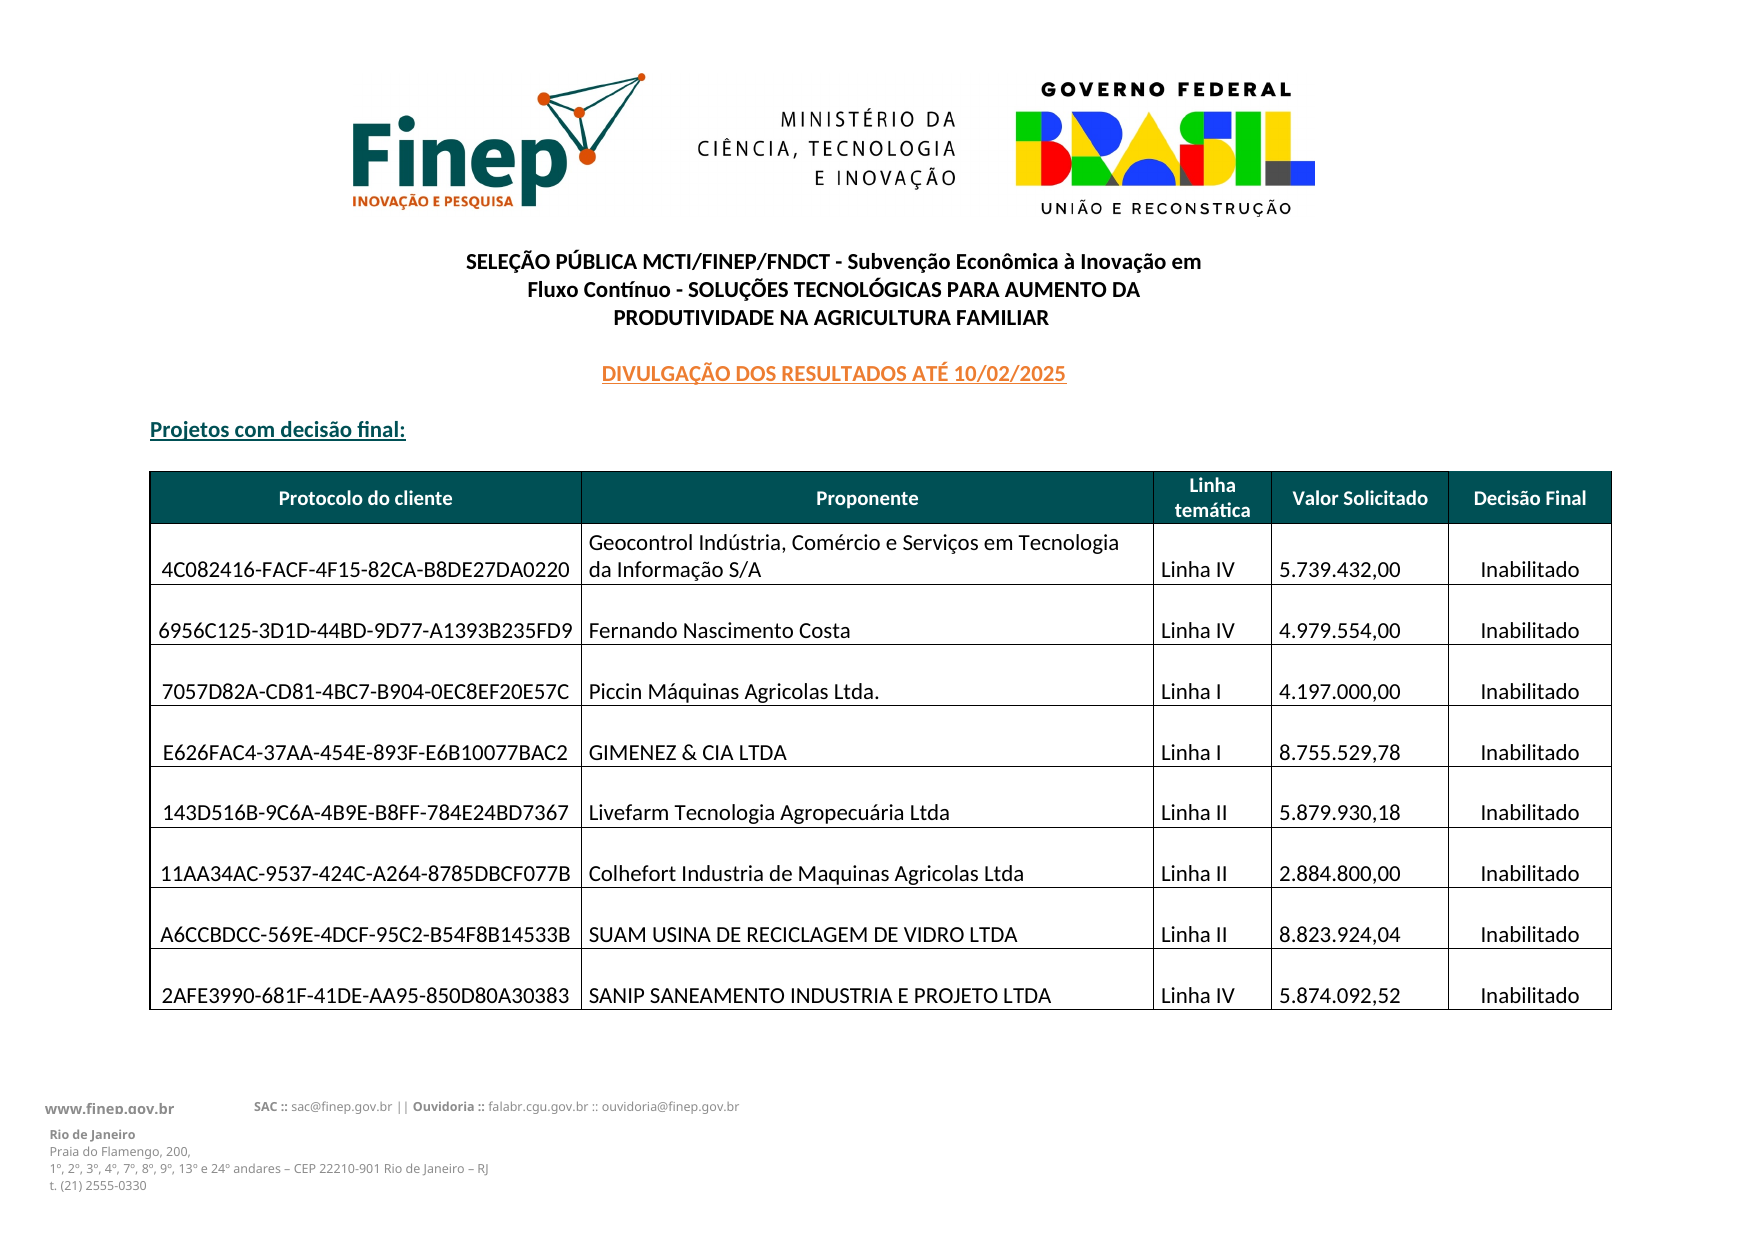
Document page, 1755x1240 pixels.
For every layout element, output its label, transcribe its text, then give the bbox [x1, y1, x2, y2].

table_cell 4.979.554,00 [1272, 585, 1448, 644]
table_cell SANIP SANEAMENTO INDUSTRIA E PROJETO LTDA [582, 949, 1153, 1009]
table_cell Linha II [1154, 767, 1271, 827]
table_cell Linha I [1154, 706, 1271, 766]
text PRODUTIVIDADE NA AGRICULTURA FAMILIAR [150, 303, 1518, 331]
table_cell E626FAC4-37AA-454E-893F-E6B10077BAC2 [151, 706, 581, 766]
text DIVULGAÇÃO DOS RESULTADOS ATÉ 10/02/2025 [150, 359, 1518, 387]
table_header Proponente [582, 472, 1153, 523]
table_cell 5.874.092,52 [1272, 949, 1448, 1009]
table_cell Inabilitado [1449, 524, 1611, 584]
table_cell Linha II [1154, 888, 1271, 948]
table_header Valor Solicitado [1272, 472, 1448, 523]
table_cell Inabilitado [1449, 767, 1611, 827]
text Projetos com decisão final: [150, 415, 1518, 443]
table_cell 5.879.930,18 [1272, 767, 1448, 827]
table_cell Piccin Máquinas Agricolas Ltda. [582, 645, 1153, 705]
table_cell Linha IV [1154, 949, 1271, 1009]
table_cell 2AFE3990-681F-41DE-AA95-850D80A30383 [151, 949, 581, 1009]
table_cell Inabilitado [1449, 949, 1611, 1009]
table_cell 4.197.000,00 [1272, 645, 1448, 705]
table_cell Linha IV [1154, 524, 1271, 584]
table_cell 8.823.924,04 [1272, 888, 1448, 948]
table_cell A6CCBDCC-569E-4DCF-95C2-B54F8B14533B [151, 888, 581, 948]
table_header Linha temática [1154, 472, 1271, 523]
table_cell 5.739.432,00 [1272, 524, 1448, 584]
table_cell 6956C125-3D1D-44BD-9D77-A1393B235FD9 [151, 585, 581, 644]
table_cell 8.755.529,78 [1272, 706, 1448, 766]
table_cell 4C082416-FACF-4F15-82CA-B8DE27DA0220 [151, 524, 581, 584]
text Fluxo Contínuo - SOLUÇÕES TECNOLÓGICAS PARA AUMENTO DA [150, 275, 1518, 303]
table_cell 7057D82A-CD81-4BC7-B904-0EC8EF20E57C [151, 645, 581, 705]
table_cell Inabilitado [1449, 585, 1611, 644]
table_cell 143D516B-9C6A-4B9E-B8FF-784E24BD7367 [151, 767, 581, 827]
table_cell Inabilitado [1449, 828, 1611, 887]
table_cell GIMENEZ & CIA LTDA [582, 706, 1153, 766]
table_cell Livefarm Tecnologia Agropecuária Ltda [582, 767, 1153, 827]
table_cell 2.884.800,00 [1272, 828, 1448, 887]
table_cell Inabilitado [1449, 706, 1611, 766]
table_header Decisão Final [1449, 471, 1611, 523]
table_cell Colhefort Industria de Maquinas Agricolas Ltda [582, 828, 1153, 887]
table_cell Fernando Nascimento Costa [582, 585, 1153, 644]
table_header Protocolo do cliente [151, 472, 581, 523]
table_cell Linha IV [1154, 585, 1271, 644]
table_cell Inabilitado [1449, 888, 1611, 948]
table_cell Inabilitado [1449, 645, 1611, 705]
text SELEÇÃO PÚBLICA MCTI/FINEP/FNDCT - Subvenção Econômica à Inovação em [150, 247, 1518, 275]
table_cell Linha I [1154, 645, 1271, 705]
table_cell Linha II [1154, 828, 1271, 887]
table_cell SUAM USINA DE RECICLAGEM DE VIDRO LTDA [582, 888, 1153, 948]
table_cell 11AA34AC-9537-424C-A264-8785DBCF077B [151, 828, 581, 887]
table_cell Geocontrol Indústria, Comércio e Serviços em Tecnologia da Informação S/A [582, 524, 1153, 584]
